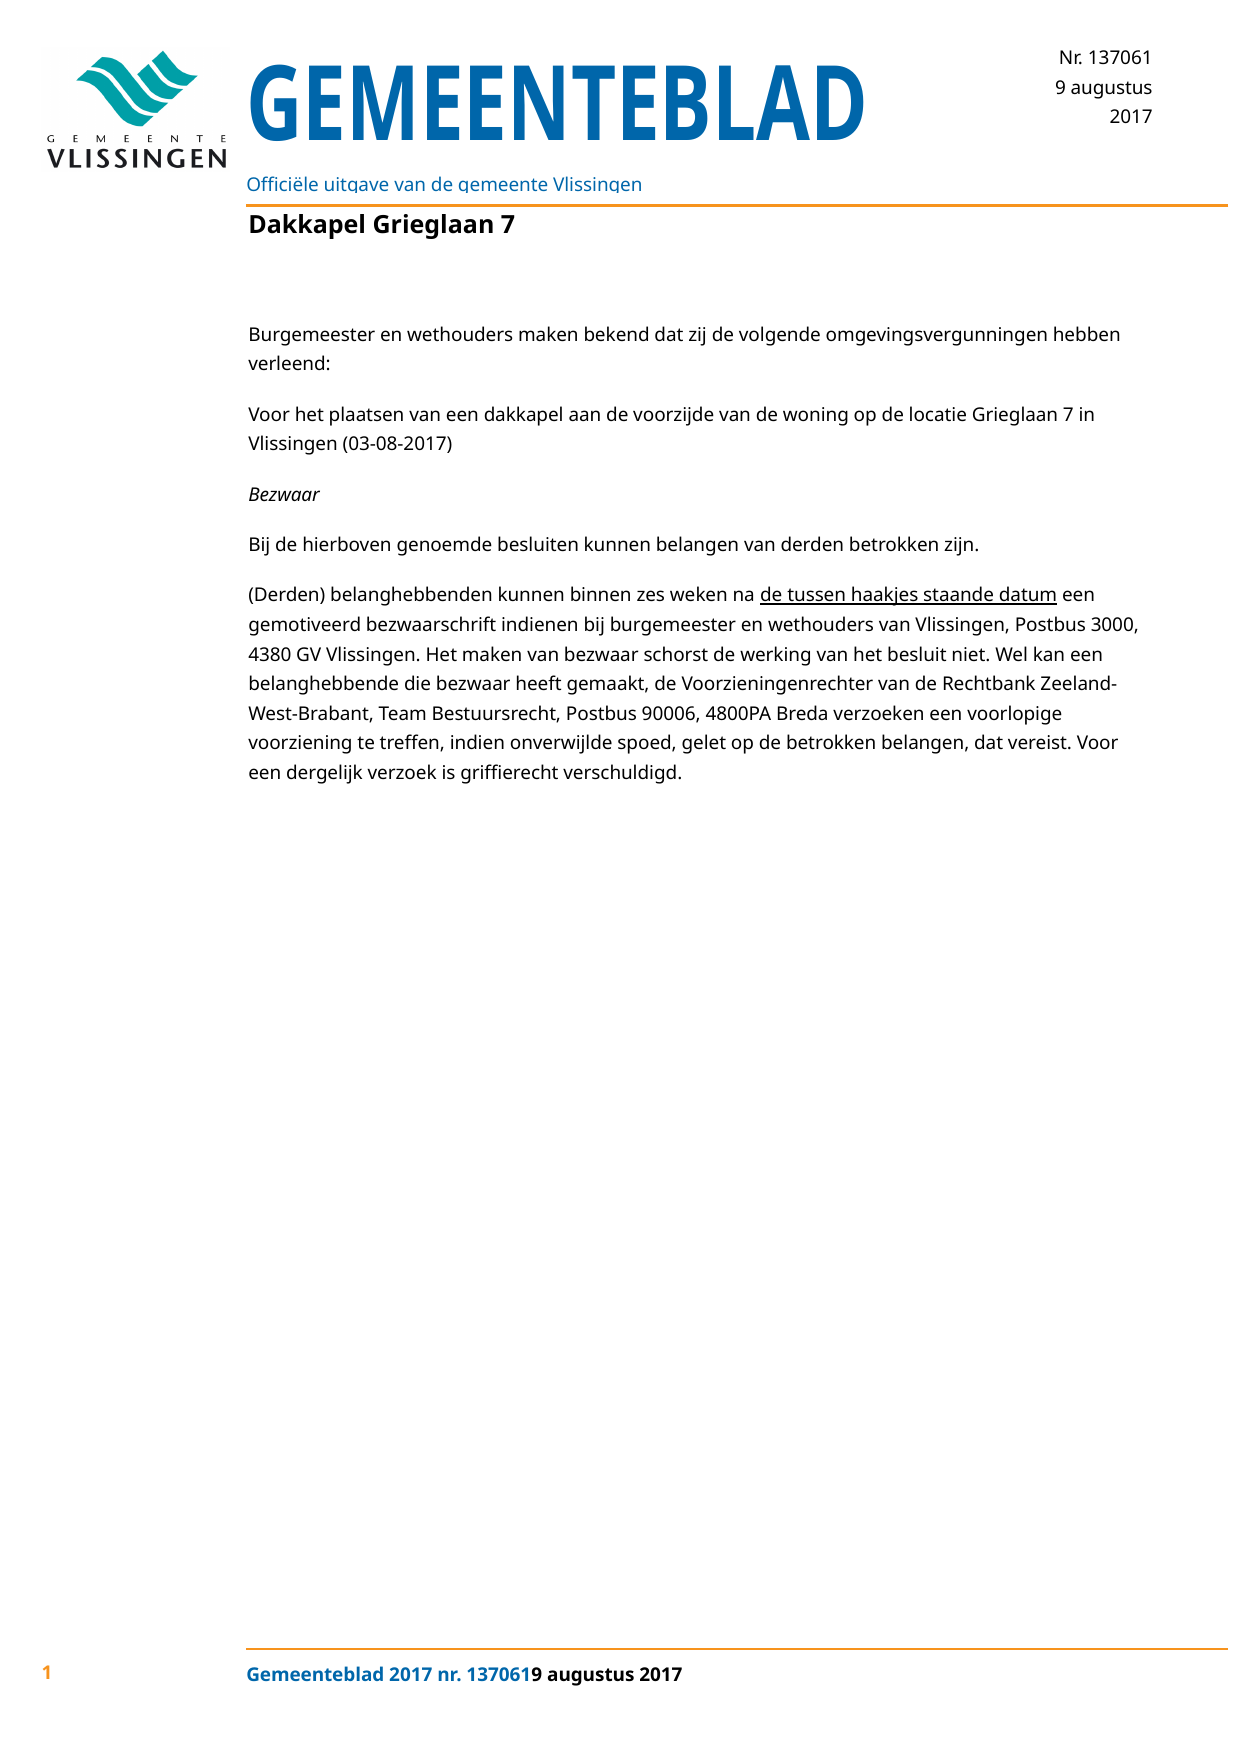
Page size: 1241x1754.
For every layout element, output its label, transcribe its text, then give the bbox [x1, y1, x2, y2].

picture [41, 47, 231, 172]
text Bij de hierboven genoemde besluiten kunnen belangen van derden betrokken zijn. [248, 531, 1152, 557]
text (Derden) belanghebbenden kunnen binnen zes weken na de tussen haakjes staande datum een gemotiveerd bezwaarschrift indienen bij burgemeester en wethouders van Vlissingen, Postbus 3000, 4380 GV Vlissingen. Het maken van bezwaar schorst de werking van het besluit niet. Wel kan een belanghebbende die bezwaar heeft gemaakt, de Voorzieningenrechter van de Rechtbank Zeeland-West-Brabant, Team Bestuursrecht, Postbus 90006, 4800PA Breda verzoeken een voorlopige voorziening te treffen, indien onverwijlde spoed, gelet op de betrokken belangen, dat vereist. Voor een dergelijk verzoek is griffierecht verschuldigd. [248, 582, 1152, 785]
text Burgemeester en wethouders maken bekend dat zij de volgende omgevingsvergunningen hebben verleend: [248, 321, 1152, 376]
text Bezwaar [248, 481, 1152, 506]
text Voor het plaatsen van een dakkapel aan de voorzijde van de woning op de locatie Grieglaan 7 in Vlissingen (03-08-2017) [248, 401, 1152, 456]
text Dakkapel Grieglaan 7 [248, 207, 1152, 241]
